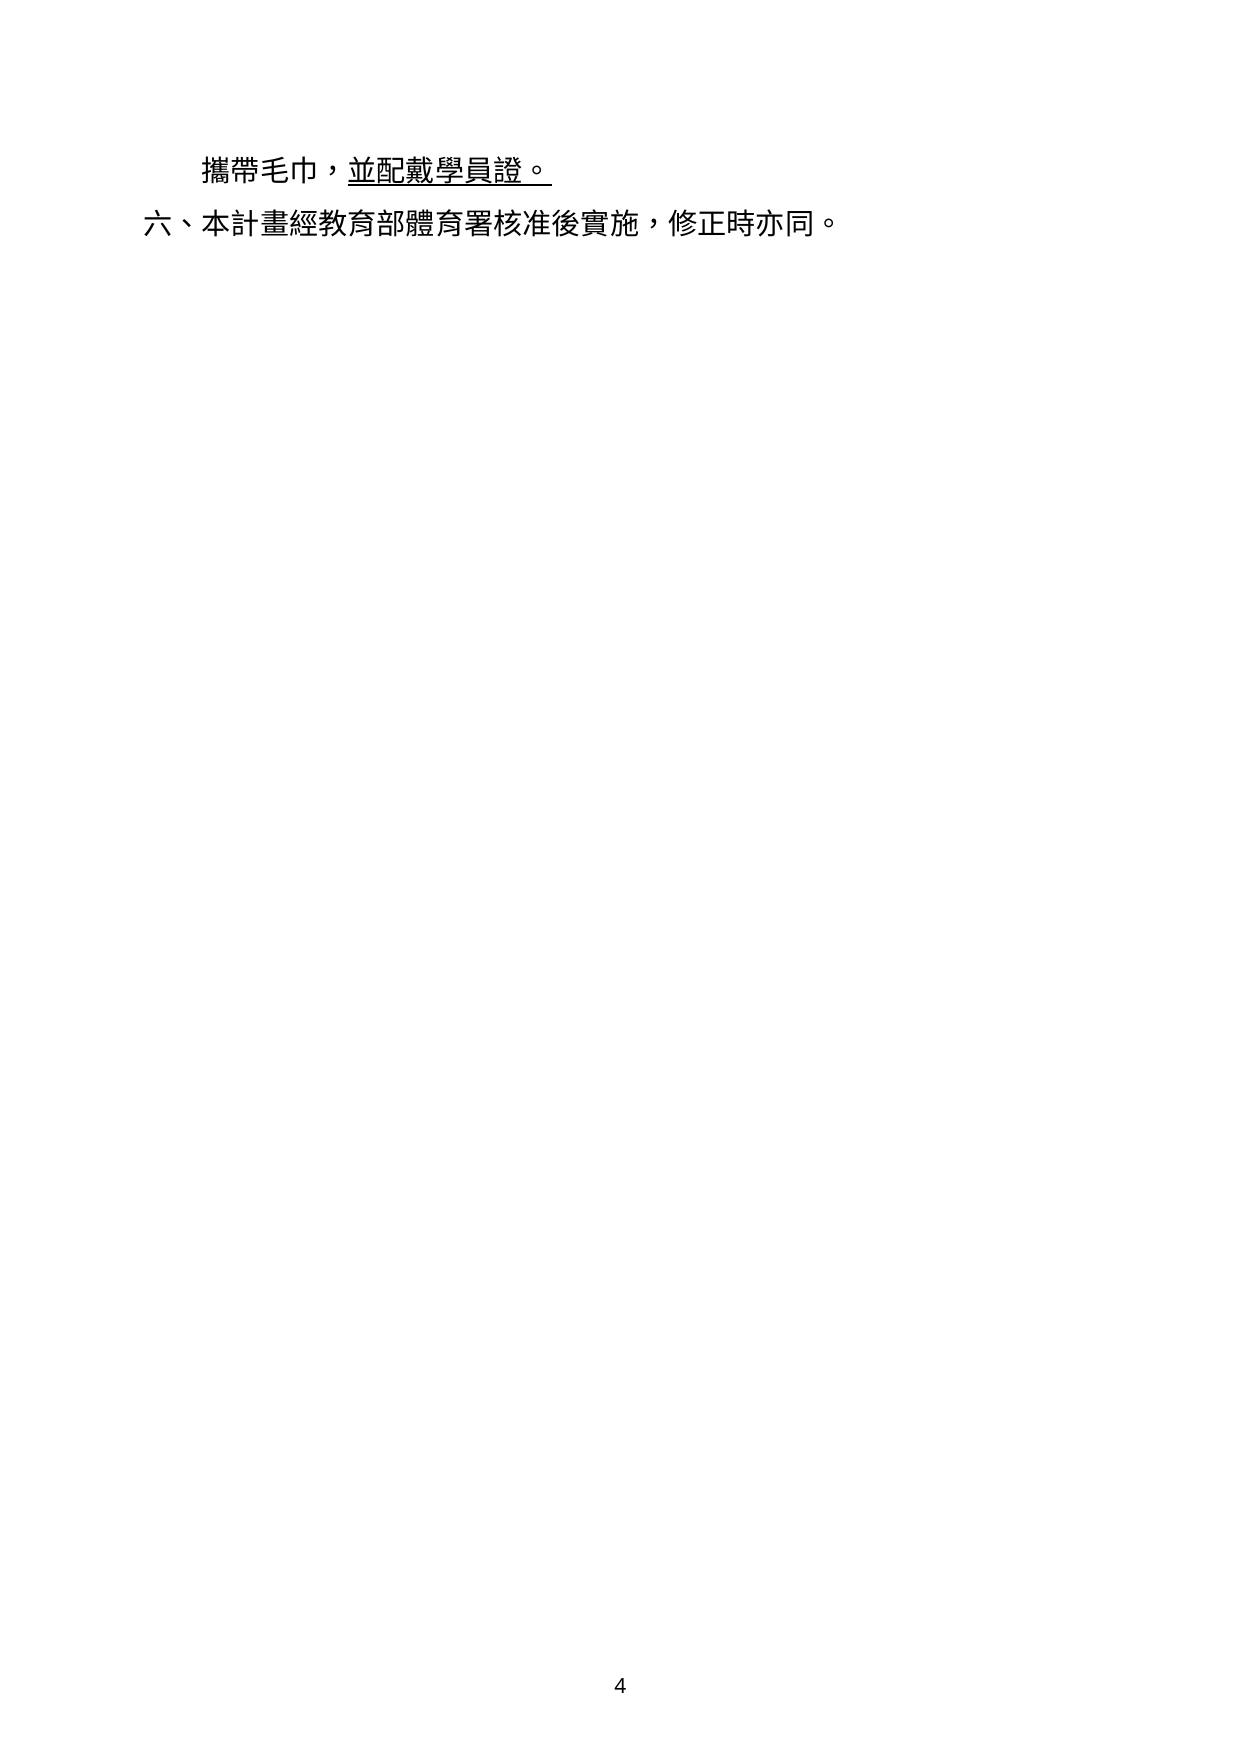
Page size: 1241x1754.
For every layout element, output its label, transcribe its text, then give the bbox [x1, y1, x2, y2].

text 六、本計畫經教育部體育署核准後實施，修正時亦同。 [143, 201, 1122, 243]
text 五、課程以理論與實務操作方式進行，請配合課程需求，穿著合適運動服裝，攜帶毛巾，並配戴學員證。 [143, 148, 1122, 190]
